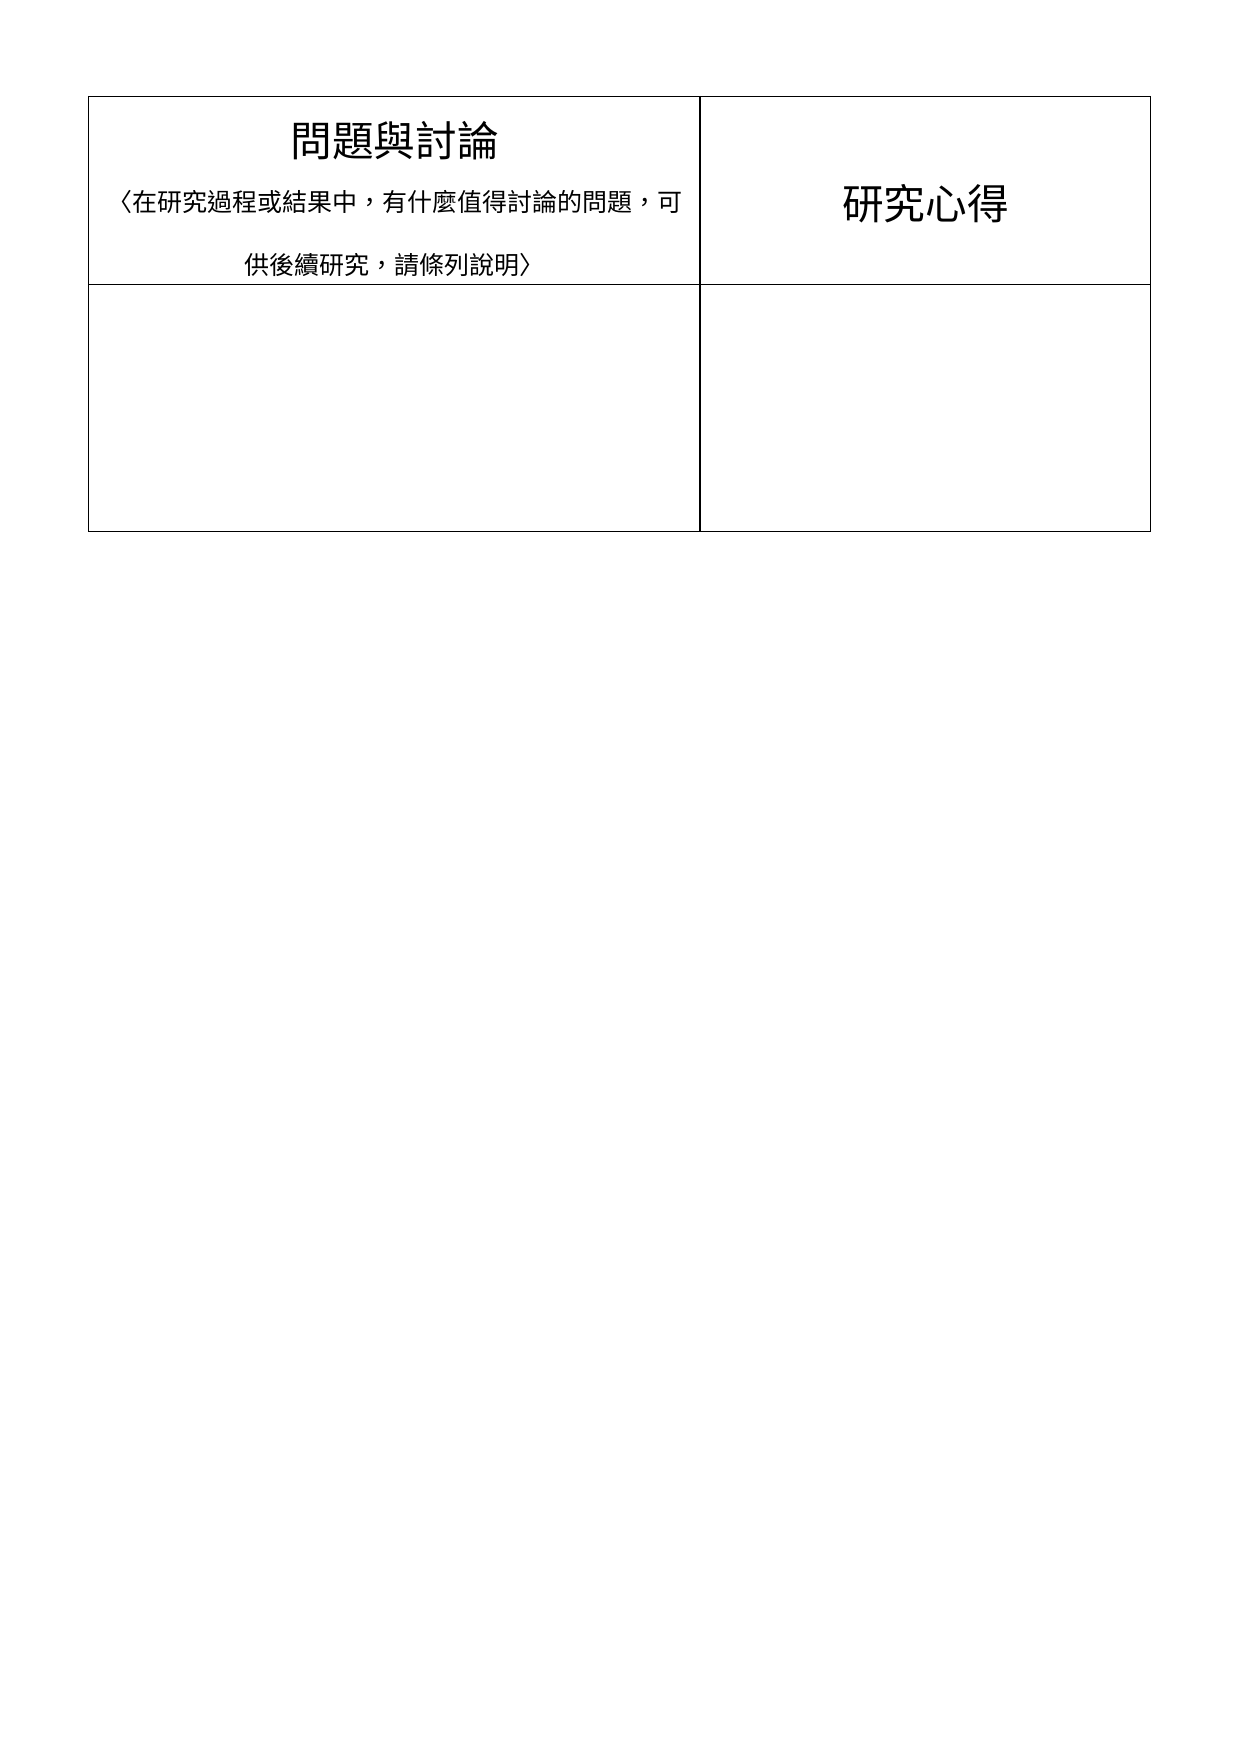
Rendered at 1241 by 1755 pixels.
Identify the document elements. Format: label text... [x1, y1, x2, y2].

table_cell [701, 285, 1150, 531]
table_cell 研究心得 [701, 97, 1150, 284]
table_cell [89, 285, 699, 531]
table_cell 問題與討論 〈在研究過程或結果中，有什麼值得討論的問題，可供後續研究，請條列說明〉 [89, 97, 699, 284]
